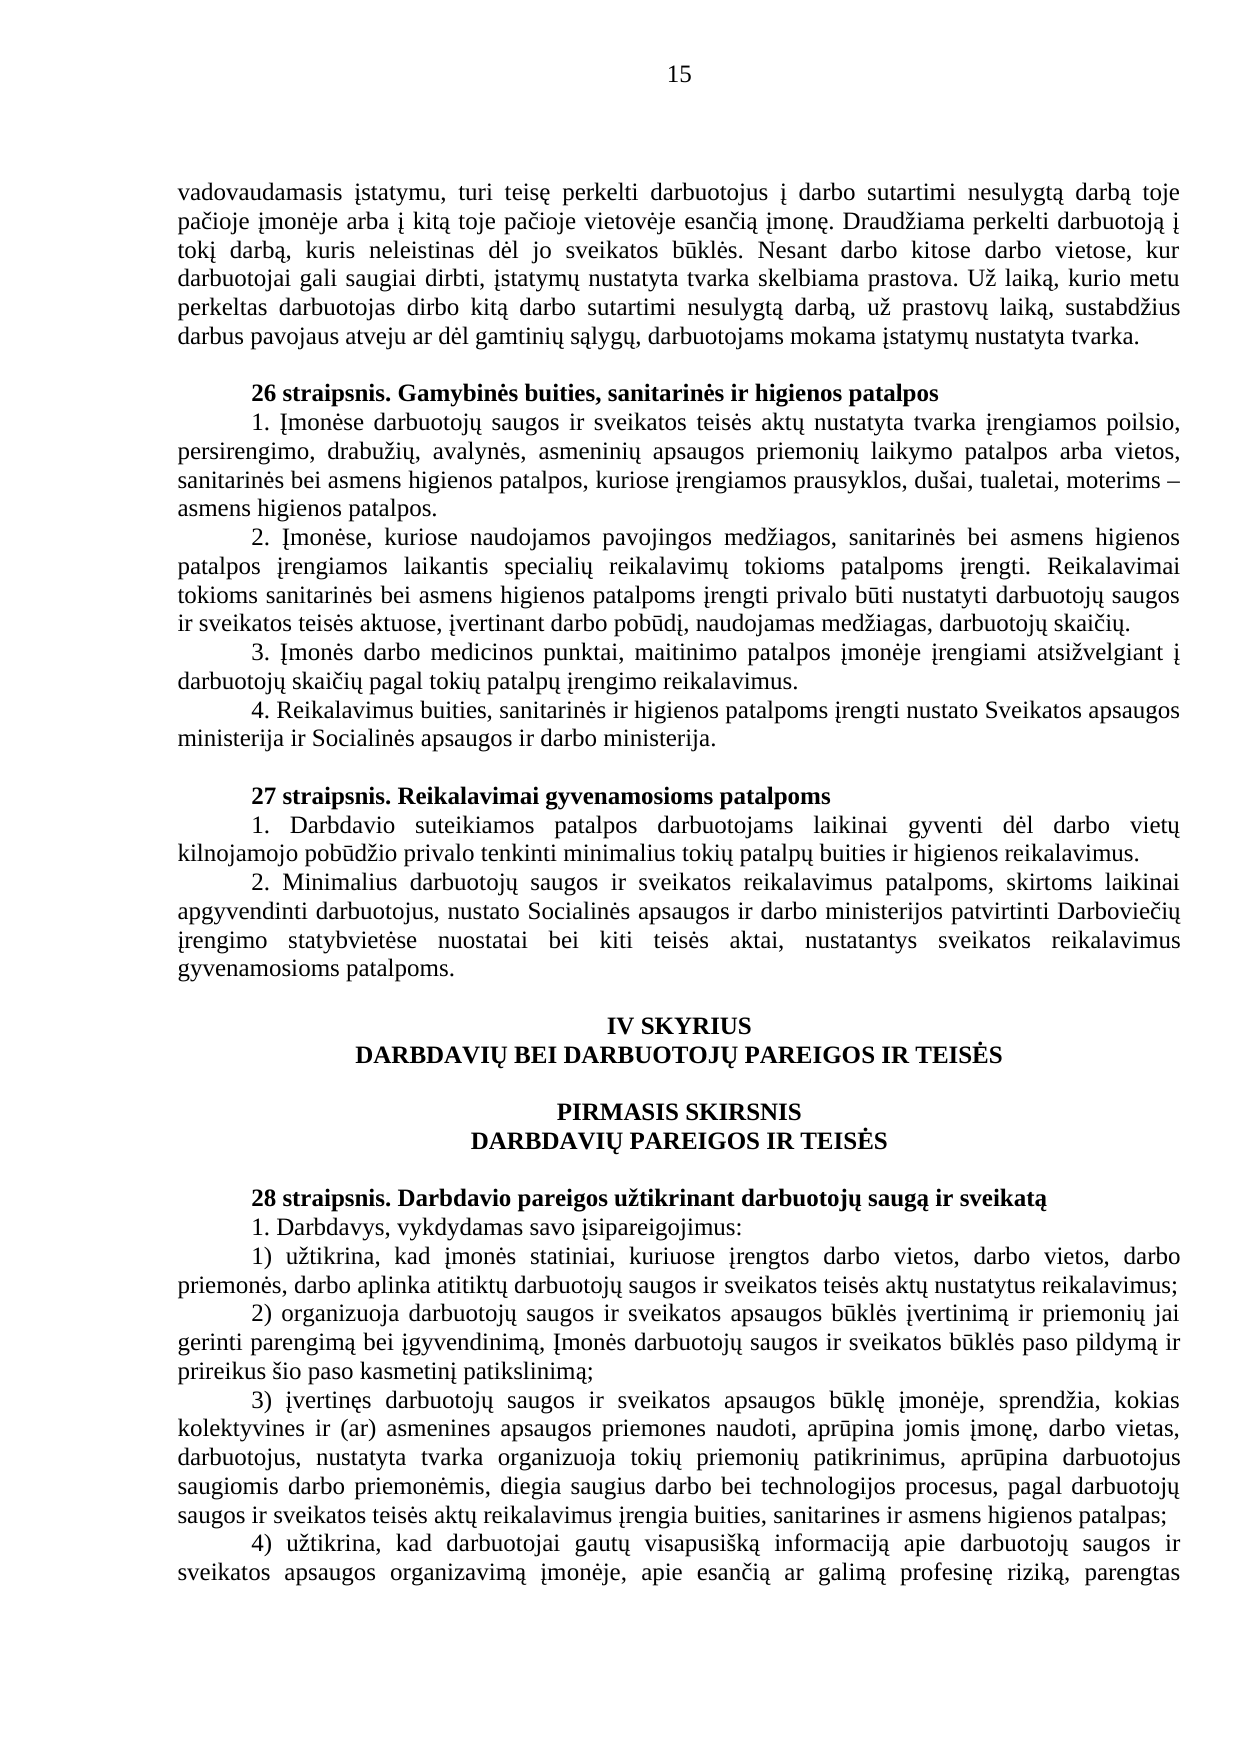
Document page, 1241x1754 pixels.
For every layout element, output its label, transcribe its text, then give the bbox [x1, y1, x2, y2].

text 3) įvertinęs darbuotojų saugos ir sveikatos apsaugos būklę įmonėje, sprendžia, kokias kolektyvines ir (ar) asmenines apsaugos priemones naudoti, aprūpina jomis įmonę, darbo vietas, darbuotojus, nustatyta tvarka organizuoja tokių priemonių patikrinimus, aprūpina darbuotojus saugiomis darbo priemonėmis, diegia saugius darbo bei technologijos procesus, pagal darbuotojų saugos ir sveikatos teisės aktų reikalavimus įrengia buities, sanitarines ir asmens higienos patalpas; [177, 1385, 1181, 1528]
text 1) užtikrina, kad įmonės statiniai, kuriuose įrengtos darbo vietos, darbo vietos, darbo priemonės, darbo aplinka atitiktų darbuotojų saugos ir sveikatos teisės aktų nustatytus reikalavimus; [177, 1241, 1181, 1298]
text 4. Reikalavimus buities, sanitarinės ir higienos patalpoms įrengti nustato Sveikatos apsaugos ministerija ir Socialinės apsaugos ir darbo ministerija. [177, 695, 1181, 752]
text PIRMASIS SKIRSNIS [177, 1097, 1181, 1126]
text 26 straipsnis. Gamybinės buities, sanitarinės ir higienos patalpos [177, 378, 1181, 407]
text 1. Darbdavio suteikiamos patalpos darbuotojams laikinai gyventi dėl darbo vietų kilnojamojo pobūdžio privalo tenkinti minimalius tokių patalpų buities ir higienos reikalavimus. [177, 810, 1181, 867]
text 28 straipsnis. Darbdavio pareigos užtikrinant darbuotojų saugą ir sveikatą [177, 1183, 1181, 1212]
text IV SKYRIUS [177, 1011, 1181, 1040]
text 2. Minimalius darbuotojų saugos ir sveikatos reikalavimus patalpoms, skirtoms laikinai apgyvendinti darbuotojus, nustato Socialinės apsaugos ir darbo ministerijos patvirtinti Darboviečių įrengimo statybvietėse nuostatai bei kiti teisės aktai, nustatantys sveikatos reikalavimus gyvenamosioms patalpoms. [177, 867, 1181, 982]
text vadovaudamasis įstatymu, turi teisę perkelti darbuotojus į darbo sutartimi nesulygtą darbą toje pačioje įmonėje arba į kitą toje pačioje vietovėje esančią įmonę. Draudžiama perkelti darbuotoją į tokį darbą, kuris neleistinas dėl jo sveikatos būklės. Nesant darbo kitose darbo vietose, kur darbuotojai gali saugiai dirbti, įstatymų nustatyta tvarka skelbiama prastova. Už laiką, kurio metu perkeltas darbuotojas dirbo kitą darbo sutartimi nesulygtą darbą, už prastovų laiką, sustabdžius darbus pavojaus atveju ar dėl gamtinių sąlygų, darbuotojams mokama įstatymų nustatyta tvarka. [177, 177, 1181, 350]
text 1. Darbdavys, vykdydamas savo įsipareigojimus: [177, 1212, 1181, 1241]
text DARBDAVIŲ BEI DARBUOTOJŲ PAREIGOS IR TEISĖS [177, 1040, 1181, 1068]
text 4) užtikrina, kad darbuotojai gautų visapusišką informaciją apie darbuotojų saugos ir sveikatos apsaugos organizavimą įmonėje, apie esančią ar galimą profesinę riziką, parengtas [177, 1528, 1181, 1586]
text 1. Įmonėse darbuotojų saugos ir sveikatos teisės aktų nustatyta tvarka įrengiamos poilsio, persirengimo, drabužių, avalynės, asmeninių apsaugos priemonių laikymo patalpos arba vietos, sanitarinės bei asmens higienos patalpos, kuriose įrengiamos prausyklos, dušai, tualetai, moterims – asmens higienos patalpos. [177, 407, 1181, 522]
text 2. Įmonėse, kuriose naudojamos pavojingos medžiagos, sanitarinės bei asmens higienos patalpos įrengiamos laikantis specialių reikalavimų tokioms patalpoms įrengti. Reikalavimai tokioms sanitarinės bei asmens higienos patalpoms įrengti privalo būti nustatyti darbuotojų saugos ir sveikatos teisės aktuose, įvertinant darbo pobūdį, naudojamas medžiagas, darbuotojų skaičių. [177, 522, 1181, 637]
text DARBDAVIŲ PAREIGOS IR TEISĖS [177, 1126, 1181, 1155]
text 27 straipsnis. Reikalavimai gyvenamosioms patalpoms [177, 781, 1181, 810]
text 3. Įmonės darbo medicinos punktai, maitinimo patalpos įmonėje įrengiami atsižvelgiant į darbuotojų skaičių pagal tokių patalpų įrengimo reikalavimus. [177, 637, 1181, 695]
text 2) organizuoja darbuotojų saugos ir sveikatos apsaugos būklės įvertinimą ir priemonių jai gerinti parengimą bei įgyvendinimą, Įmonės darbuotojų saugos ir sveikatos būklės paso pildymą ir prireikus šio paso kasmetinį patikslinimą; [177, 1298, 1181, 1385]
